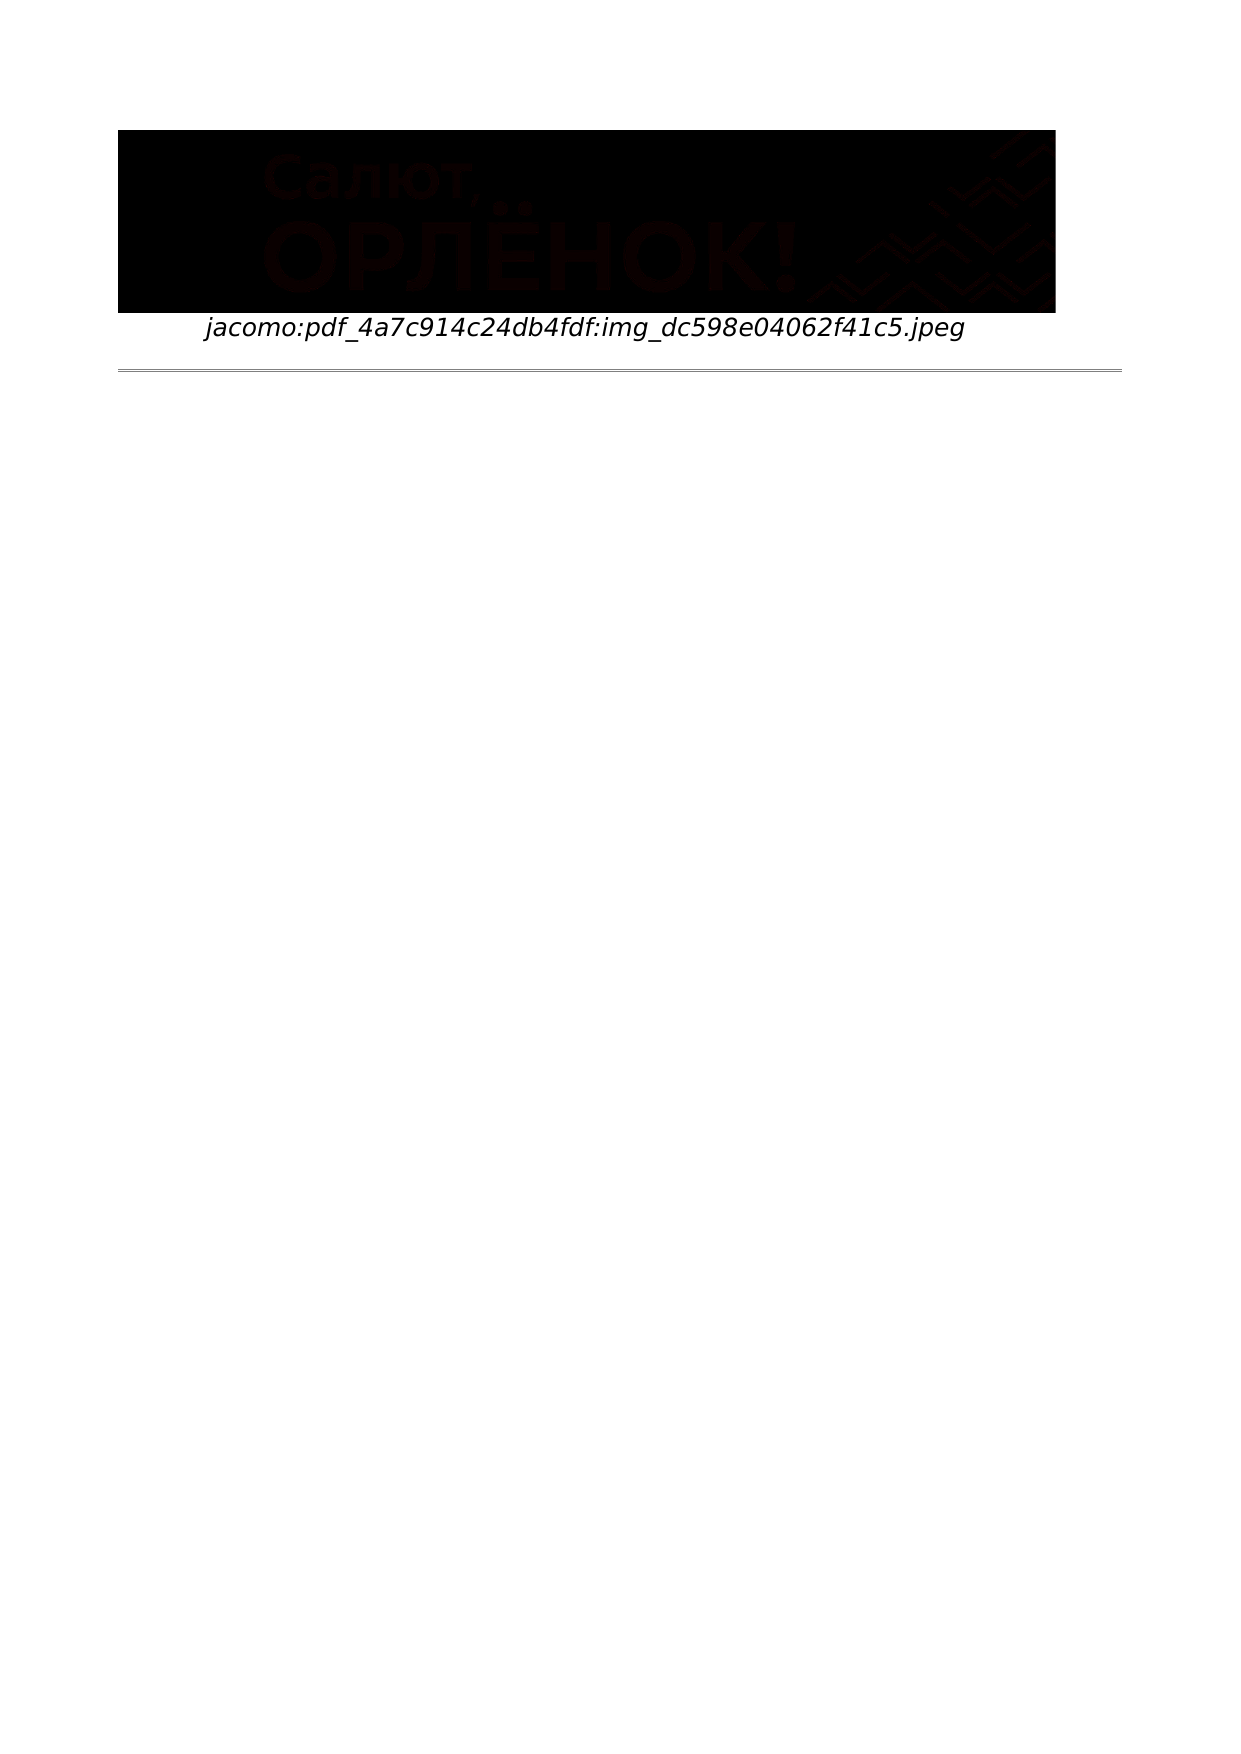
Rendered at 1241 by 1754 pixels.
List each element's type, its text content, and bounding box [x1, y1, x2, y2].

picture [118, 130, 1056, 313]
text jacomo:pdf_4a7c914c24db4fdf:img_dc598e04062f41c5.jpeg [118, 313, 1056, 342]
